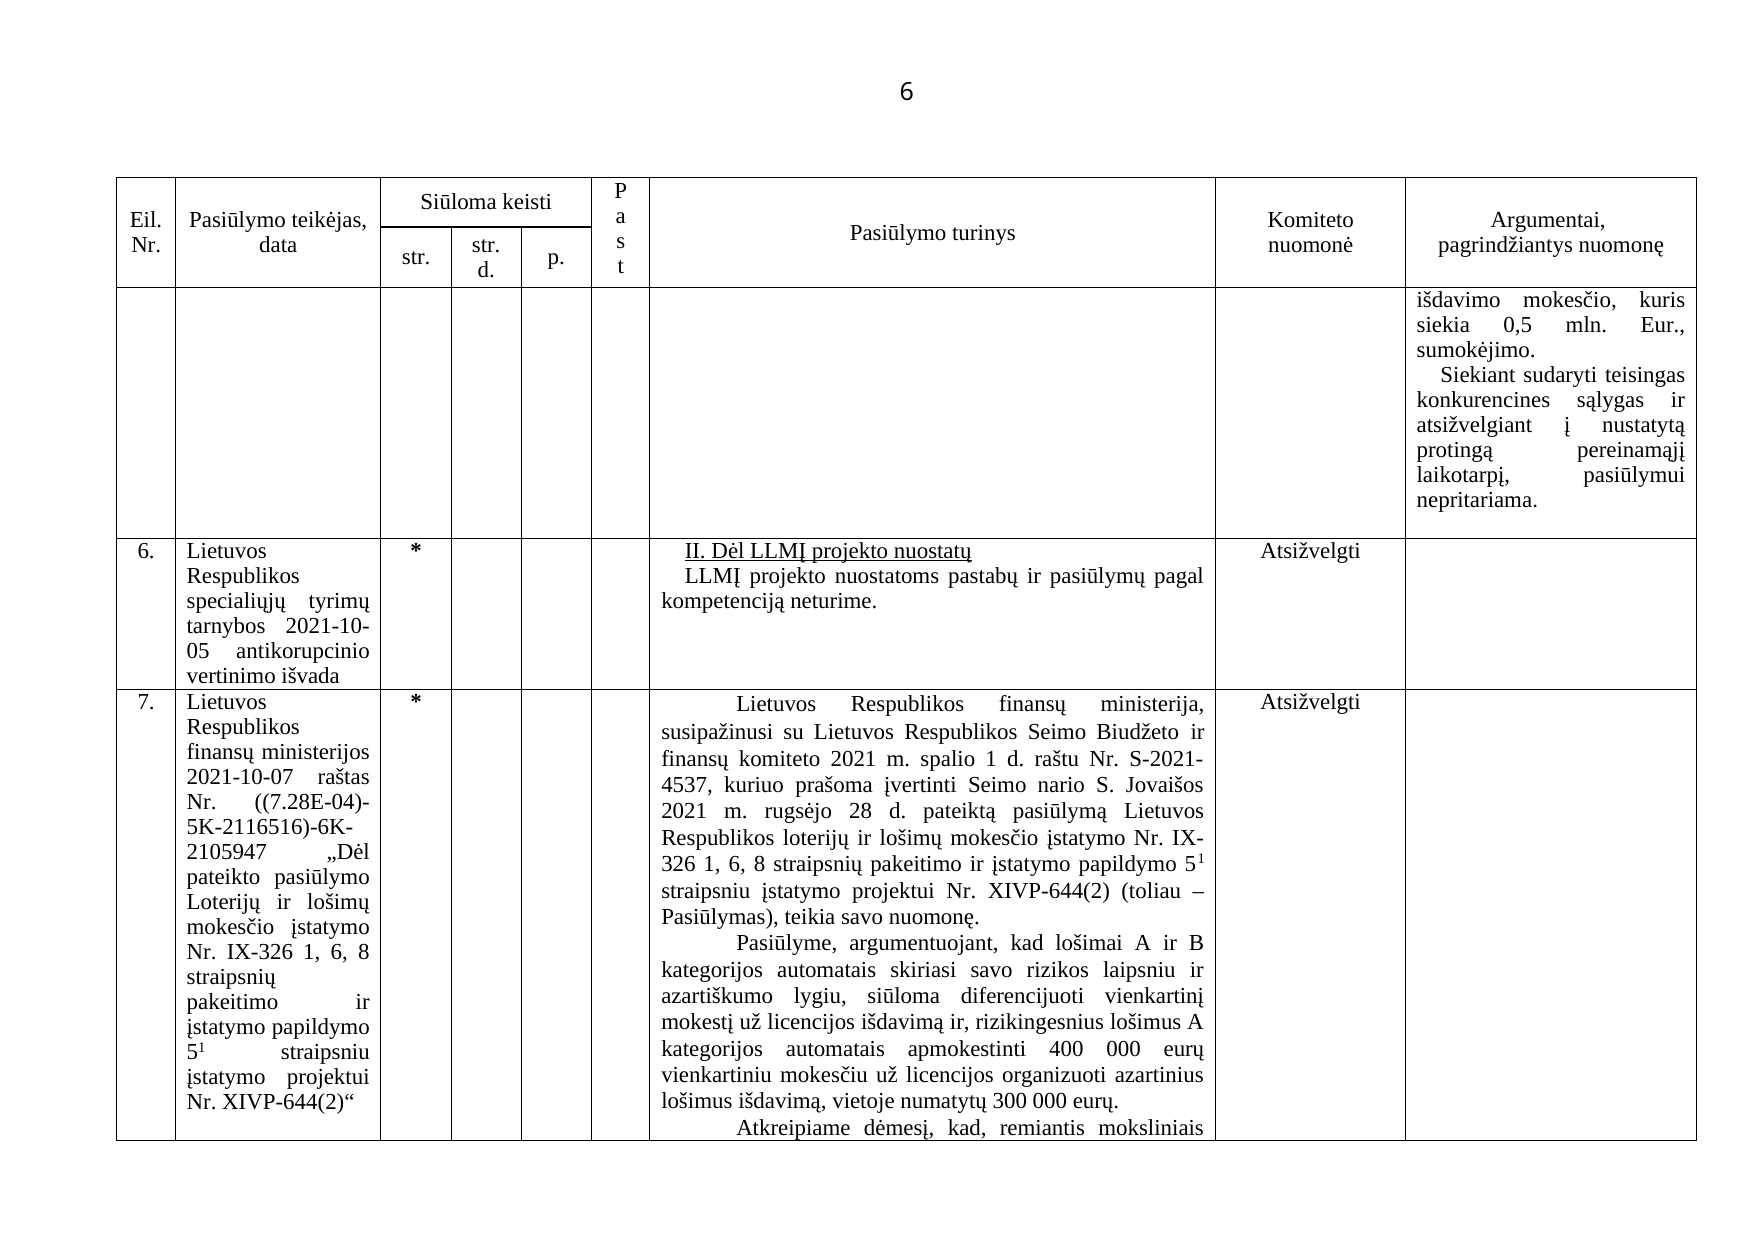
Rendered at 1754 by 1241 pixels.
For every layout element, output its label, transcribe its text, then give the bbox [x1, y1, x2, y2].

table_cell 6. [117, 539, 175, 689]
table_header Pasiūlymo turinys [650, 178, 1215, 287]
table_header Argumentai, pagrindžiantys nuomonę [1406, 178, 1696, 287]
table_cell [1406, 690, 1696, 1140]
table_cell Lietuvos Respublikos specialiųjų tyrimų tarnybos 2021-10-05 antikorupcinio vertinimo išvada [176, 539, 380, 689]
table_cell [592, 690, 649, 1140]
table_cell * [381, 690, 451, 1140]
table_cell p. [522, 228, 591, 287]
table_cell [650, 288, 1215, 538]
table_cell [176, 288, 380, 538]
table_cell [522, 690, 591, 1140]
table_cell [117, 288, 175, 538]
table_cell Atsižvelgti [1216, 539, 1405, 689]
table_header Eil. Nr. [117, 178, 175, 287]
table_cell [1406, 539, 1696, 689]
table_header Pastabos [592, 178, 649, 287]
table_cell str. [381, 228, 451, 287]
table_cell išdavimo mokesčio, kuris siekia 0,5 mln. Eur., sumokėjimo. Siekiant sudaryti teisingas konkurencines sąlygas ir atsižvelgiant į nustatytą protingą pereinamąjį laikotarpį, pasiūlymui nepritariama. [1406, 288, 1696, 538]
table_cell [381, 288, 451, 538]
table_cell [1216, 288, 1405, 538]
table_cell [522, 288, 591, 538]
table_cell Lietuvos Respublikos finansų ministerijos 2021-10-07 raštas Nr. ((7.28E-04)-5K-2116516)-6K-2105947 „Dėl pateikto pasiūlymo Loterijų ir lošimų mokesčio įstatymo Nr. IX-326 1, 6, 8 straipsnių pakeitimo ir įstatymo papildymo 51 straipsniu įstatymo projektui Nr. XIVP-644(2)“ [176, 690, 380, 1140]
table_cell [452, 288, 521, 538]
table_cell * [381, 539, 451, 689]
table_cell str. d. [452, 228, 521, 287]
table_cell [522, 539, 591, 689]
table_header Komiteto nuomonė [1216, 178, 1405, 287]
table_cell [452, 690, 521, 1140]
table_header Siūloma keisti [381, 178, 591, 226]
table_cell II. Dėl LLMĮ projekto nuostatų LLMĮ projekto nuostatoms pastabų ir pasiūlymų pagal kompetenciją neturime. [650, 539, 1215, 689]
table_cell Atsižvelgti [1216, 690, 1405, 1140]
table_cell 7. [117, 690, 175, 1140]
table_cell Lietuvos Respublikos finansų ministerija, susipažinusi su Lietuvos Respublikos Seimo Biudžeto ir finansų komiteto 2021 m. spalio 1 d. raštu Nr. S-2021-4537, kuriuo prašoma įvertinti Seimo nario S. Jovaišos 2021 m. rugsėjo 28 d. pateiktą pasiūlymą Lietuvos Respublikos loterijų ir lošimų mokesčio įstatymo Nr. IX-326 1, 6, 8 straipsnių pakeitimo ir įstatymo papildymo 51 straipsniu įstatymo projektui Nr. XIVP-644(2) (toliau – Pasiūlymas), teikia savo nuomonę. Pasiūlyme, argumentuojant, kad lošimai A ir B kategorijos automatais skiriasi savo rizikos laipsniu ir azartiškumo lygiu, siūloma diferencijuoti vienkartinį mokestį už licencijos išdavimą ir, rizikingesnius lošimus A kategorijos automatais apmokestinti 400 000 eurų vienkartiniu mokesčiu už licencijos organizuoti azartinius lošimus išdavimą, vietoje numatytų 300 000 eurų. Atkreipiame dėmesį, kad, remiantis moksliniais [650, 690, 1215, 1140]
table_cell [452, 539, 521, 689]
table_cell [592, 539, 649, 689]
table_cell [592, 288, 649, 538]
table_header Pasiūlymo teikėjas, data [176, 178, 380, 287]
